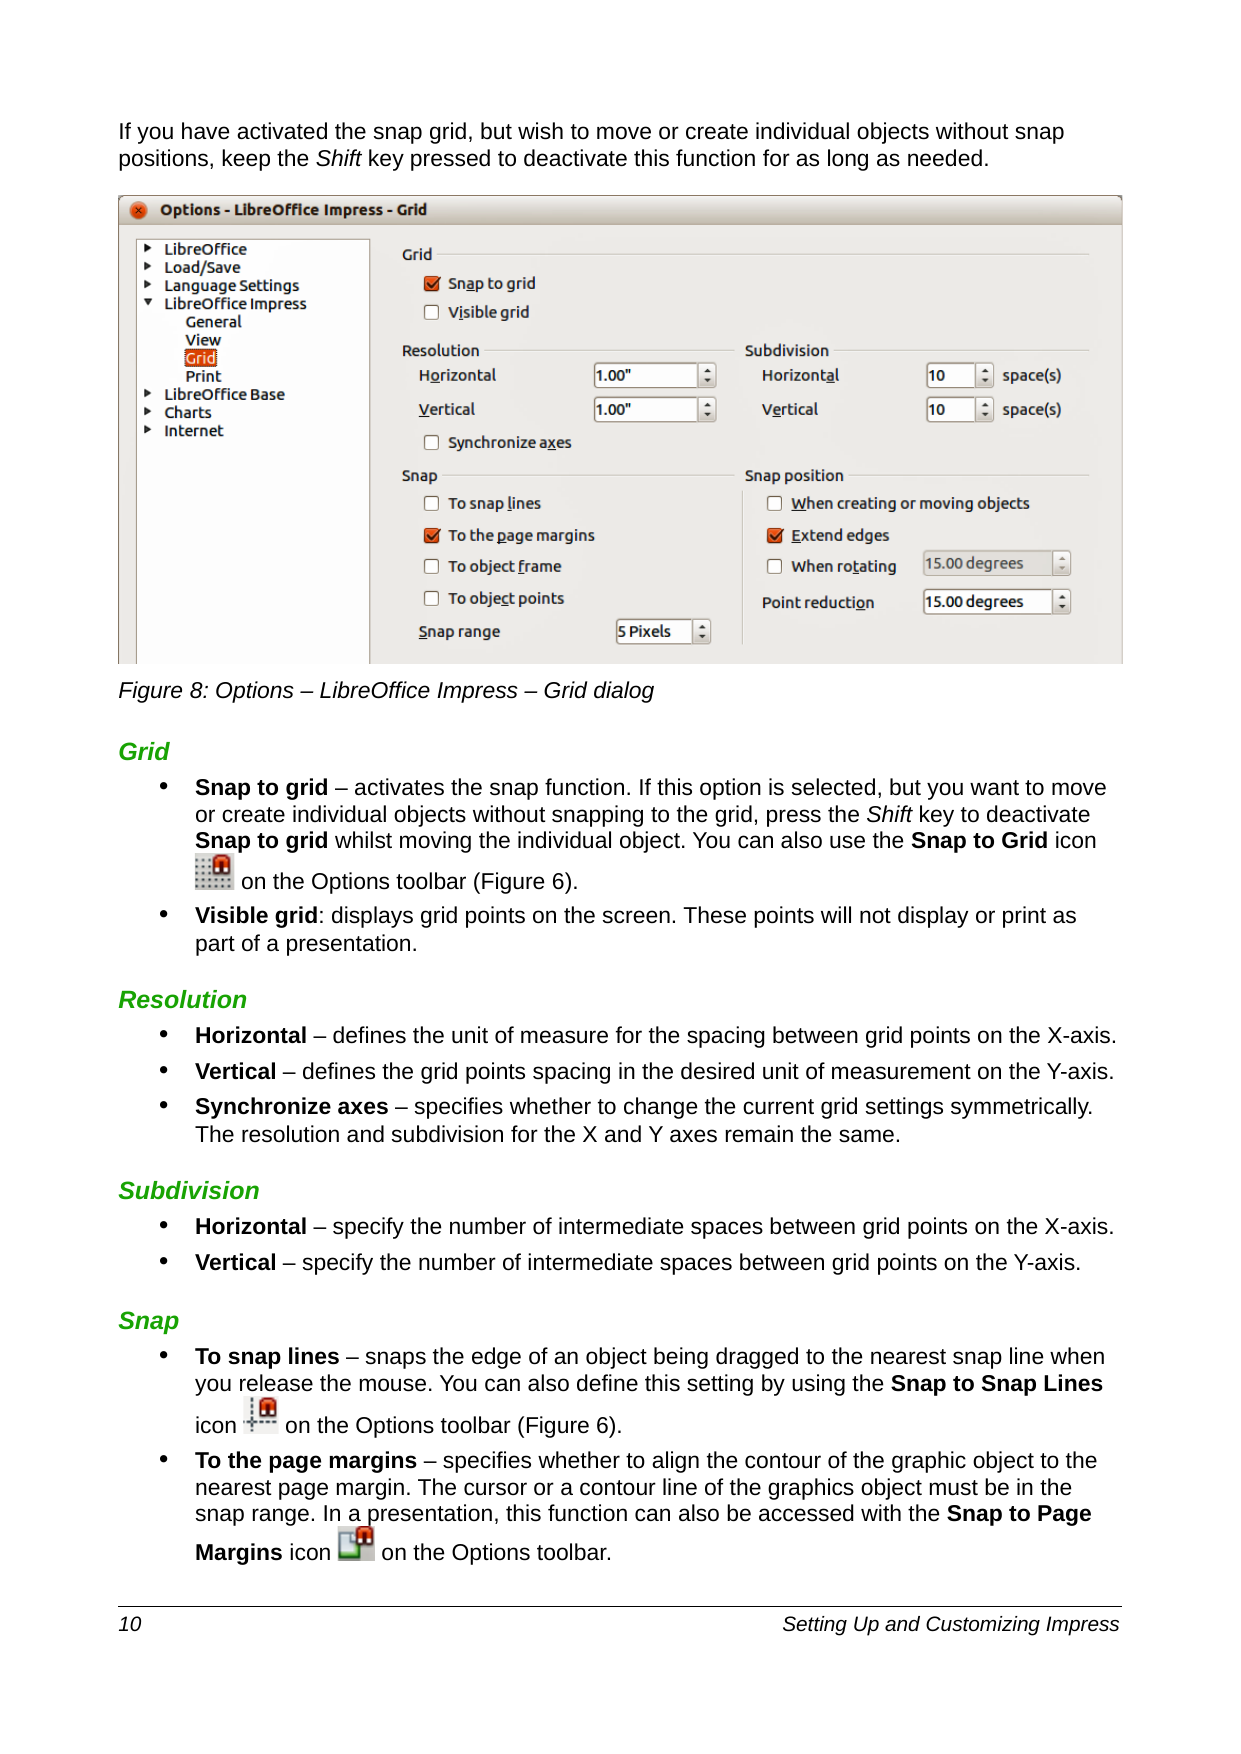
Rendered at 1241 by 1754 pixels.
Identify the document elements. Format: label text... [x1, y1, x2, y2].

list Horizontal – defines the unit of measure for the spacing between grid points on the X-axis. [156, 1021, 1122, 1050]
list Snap to grid – activates the snap function. If this option is selected, but you want to move or create individual objects without snapping to the grid, press the Shift key to deactivate Snap to grid whilst moving the individual object. You can also use the Snap to Grid icon on the Options toolbar (Figure 6). [156, 772, 1122, 894]
list Visible grid: displays grid points on the screen. These points will not display or print as part of a presentation. [156, 900, 1122, 956]
list To the page margins – specifies whether to align the contour of the graphic object to the nearest page margin. The cursor or a contour line of the graphics object must be in the snap range. In a presentation, this function can also be accessed with the Snap to Page Margins icon on the Options toolbar. [156, 1445, 1122, 1565]
picture [337, 1526, 375, 1561]
subtitle Subdivision [118, 1176, 1122, 1205]
subtitle Snap [118, 1306, 1122, 1334]
list Vertical – specify the number of intermediate spaces between grid points on the Y-axis. [156, 1247, 1122, 1276]
list Synchronize axes – specifies whether to change the current grid settings symmetrically. The resolution and subdivision for the X and Y axes remain the same. [156, 1091, 1122, 1147]
text If you have activated the snap grid, but wish to move or create individual objects without snap positions, keep the Shift key pressed to deactivate this function for as long as needed. [118, 118, 1122, 171]
picture [194, 853, 235, 890]
subtitle Resolution [118, 985, 1122, 1014]
text Figure 8: Options – LibreOffice Impress – Grid dialog [118, 677, 1122, 703]
picture [118, 195, 1123, 664]
picture [243, 1396, 279, 1434]
list Horizontal – specify the number of intermediate spaces between grid points on the X-axis. [156, 1212, 1122, 1241]
list Vertical – defines the grid points spacing in the desired unit of measurement on the Y-axis. [156, 1056, 1122, 1085]
list To snap lines – snaps the edge of an object being dragged to the nearest snap line when you release the mouse. You can also define this setting by using the Snap to Snap Lines icon on the Options toolbar (Figure 6). [156, 1341, 1122, 1439]
subtitle Grid [118, 737, 1122, 765]
